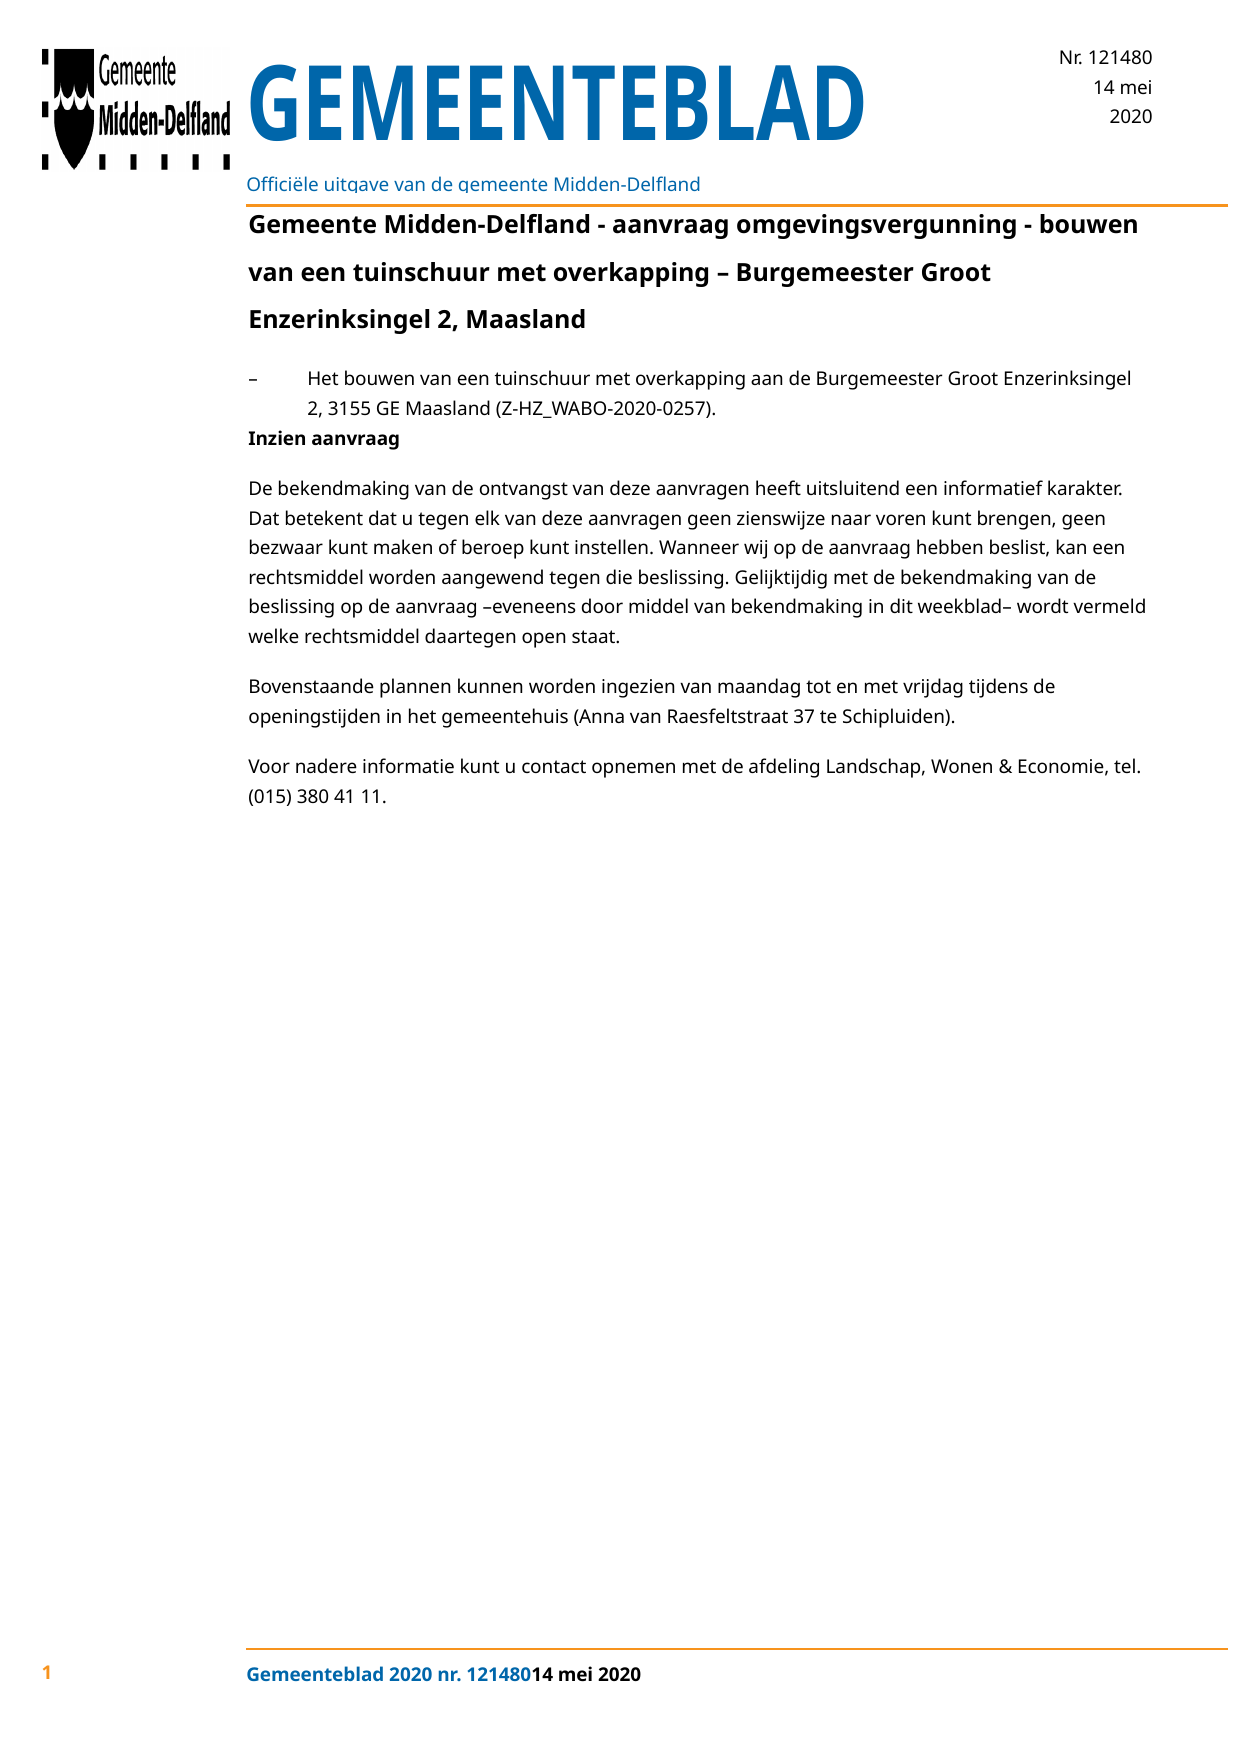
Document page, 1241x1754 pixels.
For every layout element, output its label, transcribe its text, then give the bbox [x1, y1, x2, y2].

text Inzien aanvraag [248, 425, 1152, 450]
text Bovenstaande plannen kunnen worden ingezien van maandag tot en met vrijdag tijdens de openingstijden in het gemeentehuis (Anna van Raesfeltstraat 37 te Schipluiden). [248, 673, 1152, 729]
text Voor nadere informatie kunt u contact opnemen met de afdeling Landschap, Wonen & Economie, tel. (015) 380 41 11. [248, 753, 1152, 809]
text De bekendmaking van de ontvangst van deze aanvragen heeft uitsluitend een informatief karakter. Dat betekent dat u tegen elk van deze aanvragen geen zienswijze naar voren kunt brengen, geen bezwaar kunt maken of beroep kunt instellen. Wanneer wij op de aanvraag hebben beslist, kan een rechtsmiddel worden aangewend tegen die beslissing. Gelijktijdig met de bekendmaking van de beslissing op de aanvraag –eveneens door middel van bekendmaking in dit weekblad– wordt vermeld welke rechtsmiddel daartegen open staat. [248, 475, 1152, 649]
text Gemeente Midden-Delfland - aanvraag omgevingsvergunning - bouwen van een tuinschuur met overkapping – Burgemeester Groot Enzerinksingel 2, Maasland [248, 207, 1152, 336]
list Het bouwen van een tuinschuur met overkapping aan de Burgemeester Groot Enzerinksingel 2, 3155 GE Maasland (Z-HZ_WABO-2020-0257). [248, 366, 1152, 421]
picture [41, 47, 231, 172]
